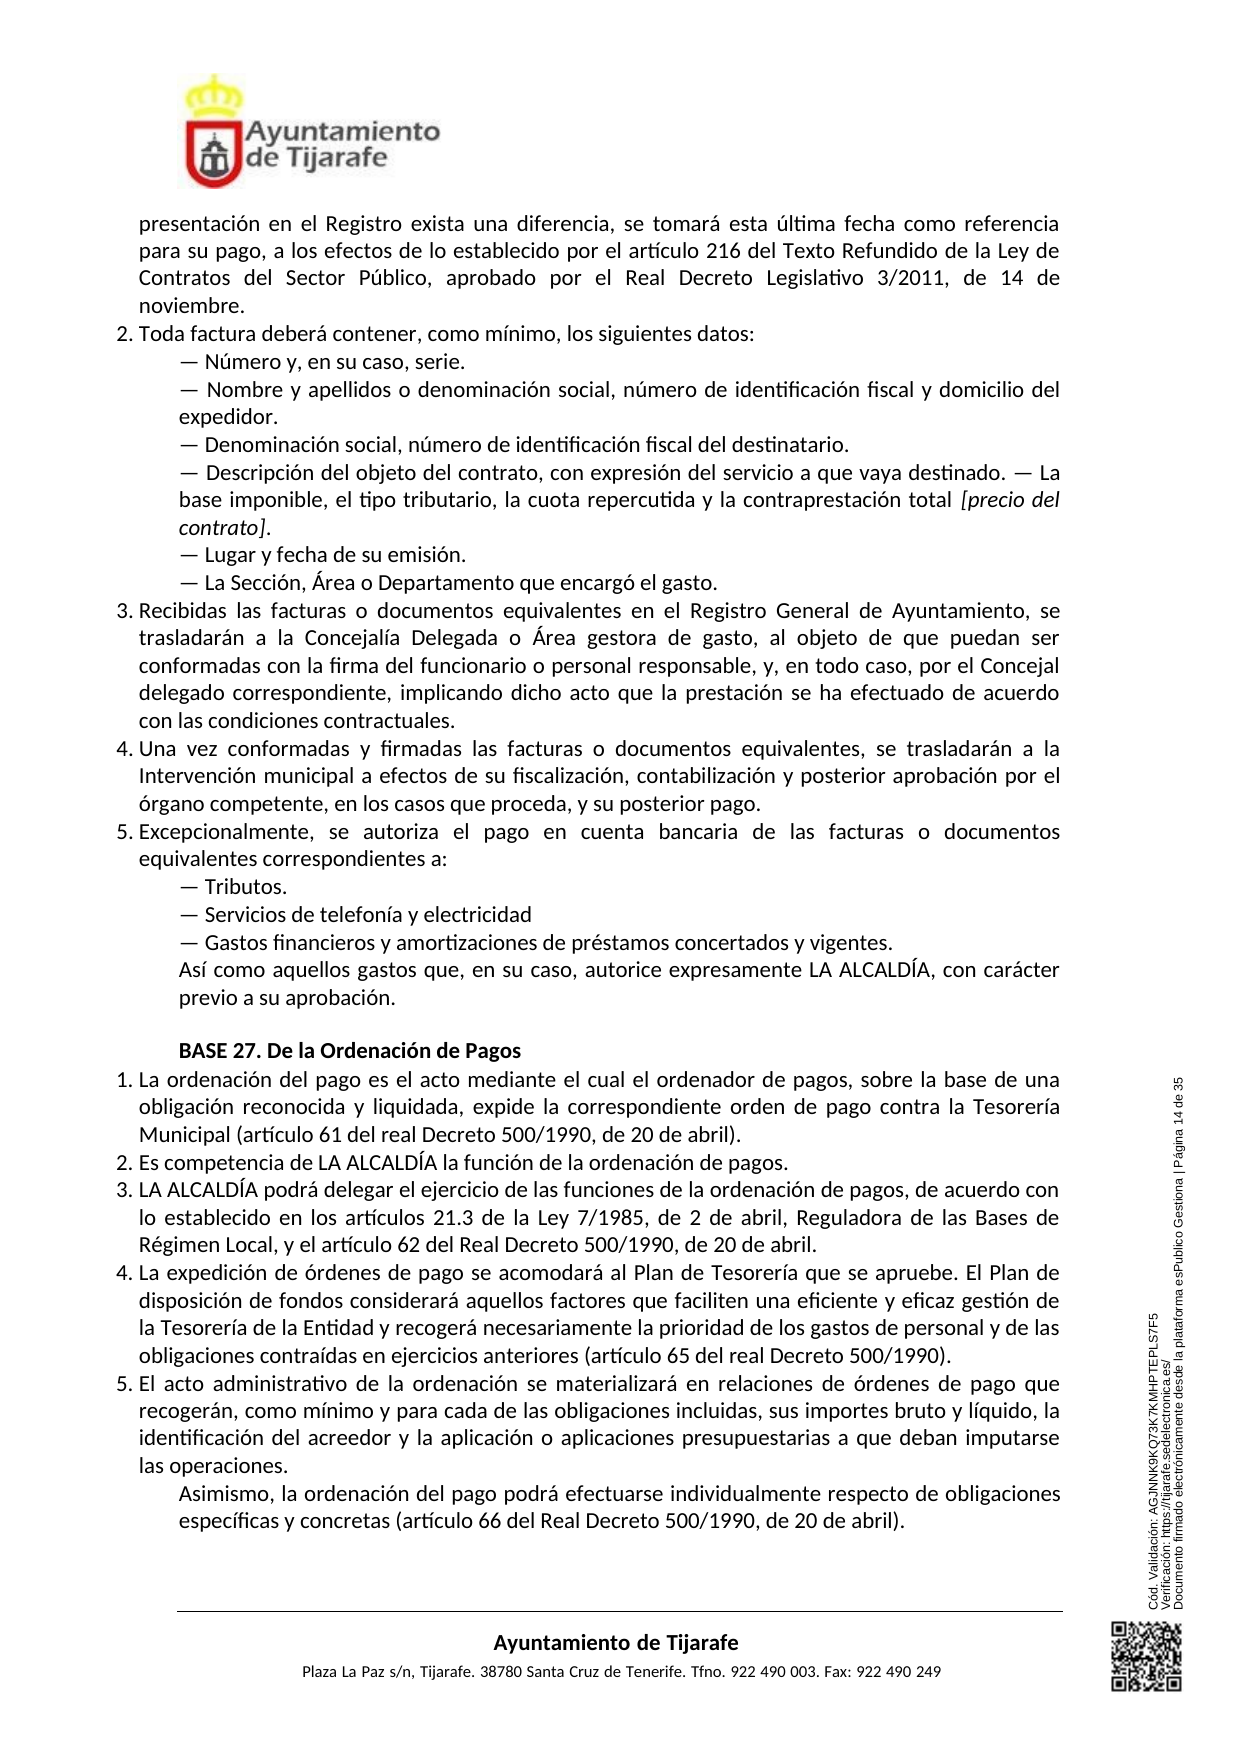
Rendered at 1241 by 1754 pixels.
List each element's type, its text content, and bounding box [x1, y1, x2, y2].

text — Nombre y apellidos o denominación social, número de identificación fiscal y domicilio del expedidor. [179, 375, 1062, 430]
text — Lugar y fecha de su emisión. [179, 541, 1062, 568]
text — Servicios de telefonía y electricidad [179, 900, 1062, 928]
text Asimismo, la ordenación del pago podrá efectuarse individualmente respecto de obligaciones específicas y concretas (artículo 66 del Real Decreto 500/1990, de 20 de abril). [179, 1479, 1062, 1534]
text — Tributos. [179, 873, 1062, 900]
list La ordenación del pago es el acto mediante el cual el ordenador de pagos, sobre la base de una obligación reconocida y liquidada, expide la correspondiente orden de pago contra la Tesorería Municipal (artículo 61 del real Decreto 500/1990, de 20 de abril). [116, 1065, 1062, 1148]
list Excepcionalmente, se autoriza el pago en cuenta bancaria de las facturas o documentos equivalentes correspondientes a: [116, 817, 1062, 872]
text — La Sección, Área o Departamento que encargó el gasto. [179, 569, 1062, 596]
text — Descripción del objeto del contrato, con expresión del servicio a que vaya destinado. — La base imponible, el tipo tributario, la cuota repercutida y la contraprestación total [precio del contrato]. [179, 458, 1062, 541]
list La expedición de órdenes de pago se acomodará al Plan de Tesorería que se apruebe. El Plan de disposición de fondos considerará aquellos factores que faciliten una eficiente y eficaz gestión de la Tesorería de la Entidad y recogerá necesariamente la prioridad de los gastos de personal y de las obligaciones contraídas en ejercicios anteriores (artículo 65 del real Decreto 500/1990). [116, 1259, 1062, 1369]
list El acto administrativo de la ordenación se materializará en relaciones de órdenes de pago que recogerán, como mínimo y para cada de las obligaciones incluidas, sus importes bruto y líquido, la identificación del acreedor y la aplicación o aplicaciones presupuestarias a que deban imputarse las operaciones. [116, 1369, 1062, 1479]
text Así como aquellos gastos que, en su caso, autorice expresamente LA ALCALDÍA, con carácter previo a su aprobación. [179, 956, 1062, 1011]
list Toda factura deberá contener, como mínimo, los siguientes datos: [116, 319, 1062, 347]
list Es competencia de LA ALCALDÍA la función de la ordenación de pagos. [116, 1148, 1062, 1176]
text — Número y, en su caso, serie. [179, 347, 1062, 375]
list Una vez conformadas y firmadas las facturas o documentos equivalentes, se trasladarán a la Intervención municipal a efectos de su fiscalización, contabilización y posterior aprobación por el órgano competente, en los casos que proceda, y su posterior pago. [116, 734, 1062, 817]
subtitle BASE 27. De la Ordenación de Pagos [179, 1036, 1064, 1064]
list presentación en el Registro exista una diferencia, se tomará esta última fecha como referencia para su pago, a los efectos de lo establecido por el artículo 216 del Texto Refundido de la Ley de Contratos del Sector Público, aprobado por el Real Decreto Legislativo 3/2011, de 14 de noviembre. [116, 209, 1062, 319]
text — Gastos financieros y amortizaciones de préstamos concertados y vigentes. [179, 928, 1062, 956]
list LA ALCALDÍA podrá delegar el ejercicio de las funciones de la ordenación de pagos, de acuerdo con lo establecido en los artículos 21.3 de la Ley 7/1985, de 2 de abril, Reguladora de las Bases de Régimen Local, y el artículo 62 del Real Decreto 500/1990, de 20 de abril. [116, 1176, 1062, 1258]
text — Denominación social, número de identificación fiscal del destinatario. [179, 430, 1062, 458]
list Recibidas las facturas o documentos equivalentes en el Registro General de Ayuntamiento, se trasladarán a la Concejalía Delegada o Área gestora de gasto, al objeto de que puedan ser conformadas con la firma del funcionario o personal responsable, y, en todo caso, por el Concejal delegado correspondiente, implicando dicho acto que la prestación se ha efectuado de acuerdo con las condiciones contractuales. [116, 597, 1062, 734]
